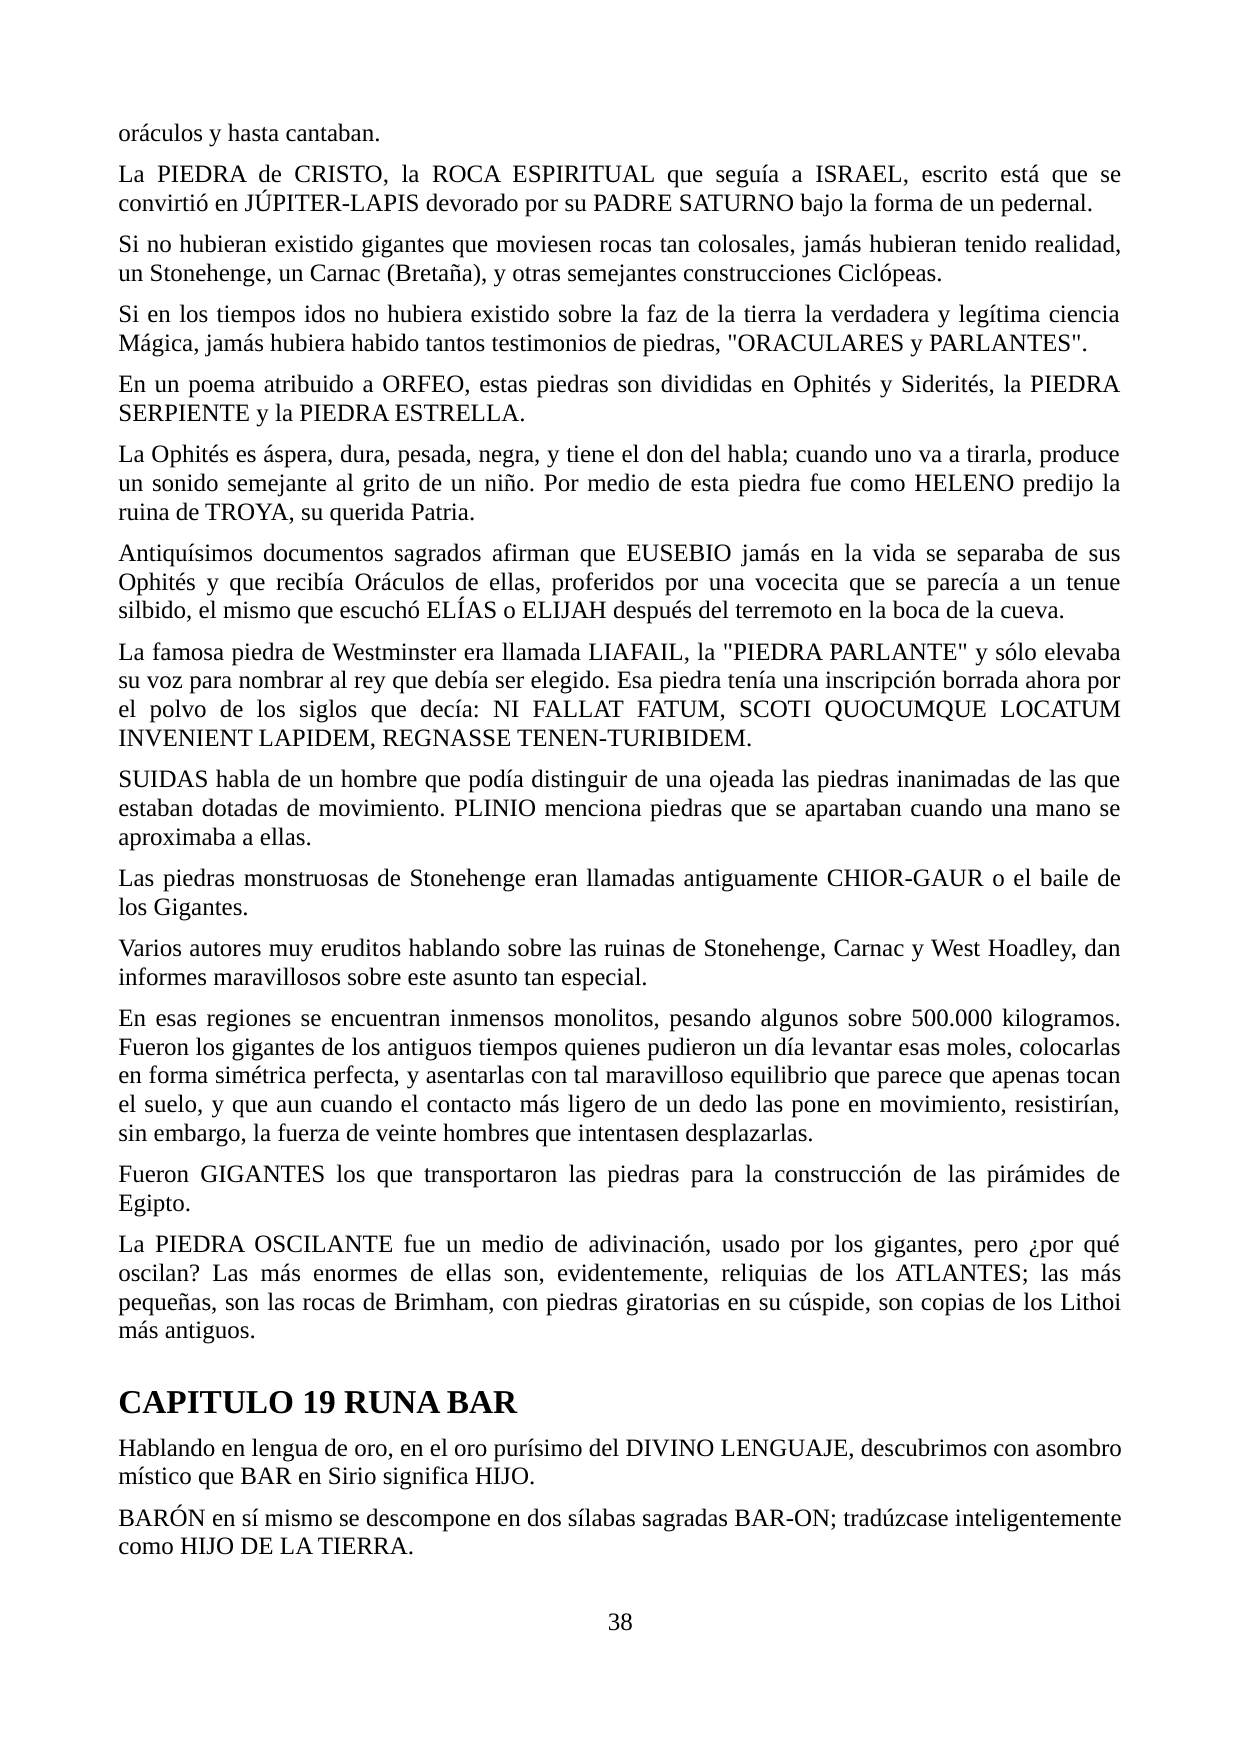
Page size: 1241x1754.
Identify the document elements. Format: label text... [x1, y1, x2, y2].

text oráculos y hasta cantaban. [118, 118, 1122, 147]
text BARÓN en sí mismo se descompone en dos sílabas sagradas BAR-ON; tradúzcase inteligentemente como HIJO DE LA TIERRA. [118, 1503, 1122, 1560]
text Las piedras monstruosas de Stonehenge eran llamadas antiguamente CHIOR-GAUR o el baile de los Gigantes. [118, 863, 1122, 921]
text Si en los tiempos idos no hubiera existido sobre la faz de la tierra la verdadera y legítima ciencia Mágica, jamás hubiera habido tantos testimonios de piedras, "ORACULARES y PARLANTES". [118, 299, 1122, 357]
text SUIDAS habla de un hombre que podía distinguir de una ojeada las piedras inanimadas de las que estaban dotadas de movimiento. PLINIO menciona piedras que se apartaban cuando una mano se aproximaba a ellas. [118, 764, 1122, 851]
text La famosa piedra de Westminster era llamada LIAFAIL, la "PIEDRA PARLANTE" y sólo elevaba su voz para nombrar al rey que debía ser elegido. Esa piedra tenía una inscripción borrada ahora por el polvo de los siglos que decía: NI FALLAT FATUM, SCOTI QUOCUMQUE LOCATUM INVENIENT LAPIDEM, REGNASSE TENEN-TURIBIDEM. [118, 637, 1122, 752]
text En esas regiones se encuentran inmensos monolitos, pesando algunos sobre 500.000 kilogramos. Fueron los gigantes de los antiguos tiempos quienes pudieron un día levantar esas moles, colocarlas en forma simétrica perfecta, y asentarlas con tal maravilloso equilibrio que parece que apenas tocan el suelo, y que aun cuando el contacto más ligero de un dedo las pone en movimiento, resistirían, sin embargo, la fuerza de veinte hombres que intentasen desplazarlas. [118, 1003, 1122, 1147]
text Si no hubieran existido gigantes que moviesen rocas tan colosales, jamás hubieran tenido realidad, un Stonehenge, un Carnac (Bretaña), y otras semejantes construcciones Ciclópeas. [118, 229, 1122, 287]
text Fueron GIGANTES los que transportaron las piedras para la construcción de las pirámides de Egipto. [118, 1159, 1122, 1217]
text Antiquísimos documentos sagrados afirman que EUSEBIO jamás en la vida se separaba de sus Ophités y que recibía Oráculos de ellas, proferidos por una vocecita que se parecía a un tenue silbido, el mismo que escuchó ELÍAS o ELIJAH después del terremoto en la boca de la cueva. [118, 538, 1122, 624]
text Varios autores muy eruditos hablando sobre las ruinas de Stonehenge, Carnac y West Hoadley, dan informes maravillosos sobre este asunto tan especial. [118, 933, 1122, 991]
subtitle CAPITULO 19 RUNA BAR [118, 1382, 1122, 1420]
text La PIEDRA OSCILANTE fue un medio de adivinación, usado por los gigantes, pero ¿por qué oscilan? Las más enormes de ellas son, evidentemente, reliquias de los ATLANTES; las más pequeñas, son las rocas de Brimham, con piedras giratorias en su cúspide, son copias de los Lithoi más antiguos. [118, 1229, 1122, 1344]
text Hablando en lengua de oro, en el oro purísimo del DIVINO LENGUAJE, descubrimos con asombro místico que BAR en Sirio significa HIJO. [118, 1433, 1122, 1490]
text La Ophités es áspera, dura, pesada, negra, y tiene el don del habla; cuando uno va a tirarla, produce un sonido semejante al grito de un niño. Por medio de esta piedra fue como HELENO predijo la ruina de TROYA, su querida Patria. [118, 439, 1122, 526]
text La PIEDRA de CRISTO, la ROCA ESPIRITUAL que seguía a ISRAEL, escrito está que se convirtió en JÚPITER-LAPIS devorado por su PADRE SATURNO bajo la forma de un pedernal. [118, 159, 1122, 217]
text En un poema atribuido a ORFEO, estas piedras son divididas en Ophités y Siderités, la PIEDRA SERPIENTE y la PIEDRA ESTRELLA. [118, 369, 1122, 427]
